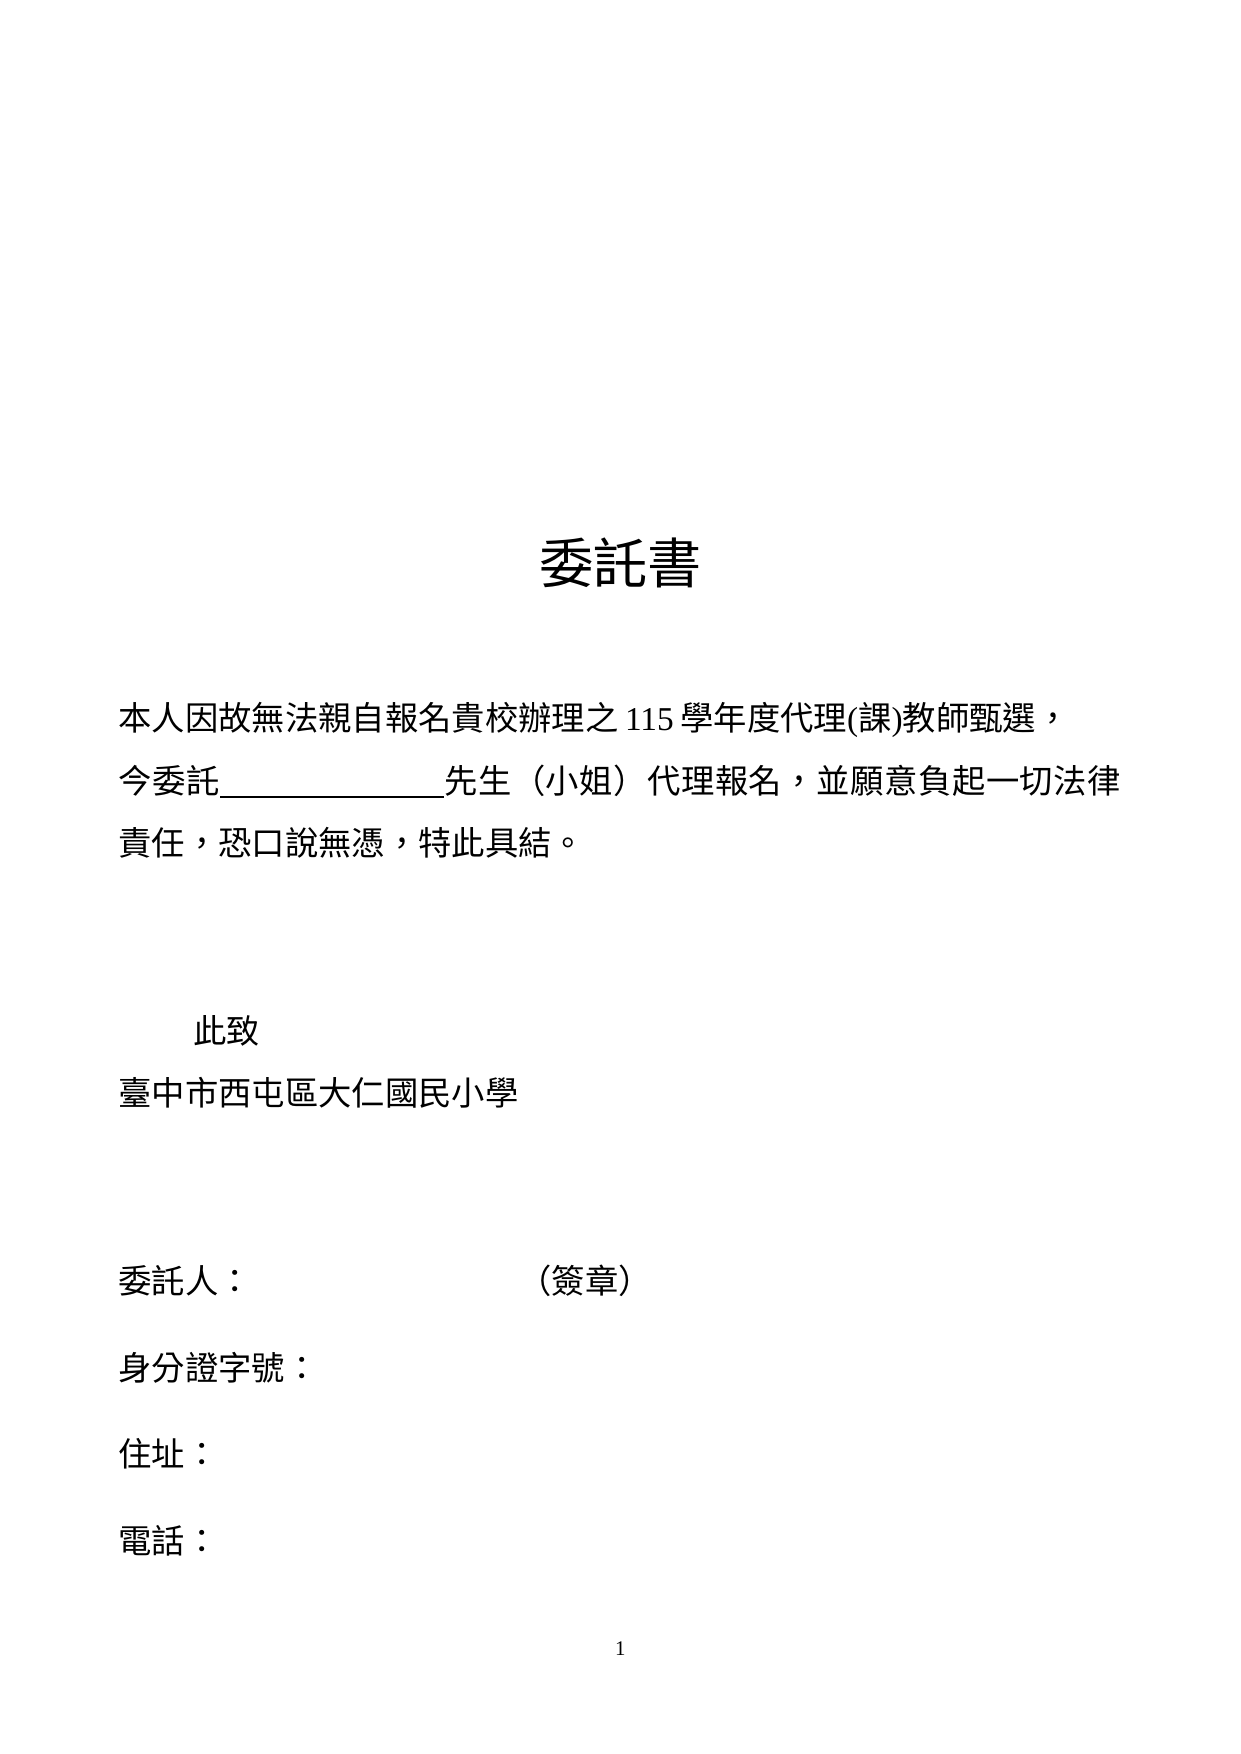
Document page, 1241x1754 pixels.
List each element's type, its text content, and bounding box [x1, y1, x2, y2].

text 臺中市西屯區大仁國民小學 [118, 1050, 1122, 1112]
text 委託人： （簽章） [118, 1237, 1122, 1300]
text 此致 [118, 987, 1122, 1050]
text 電話： [118, 1497, 1122, 1559]
text 本人因故無法親自報名貴校辦理之115學年度代理(課)教師甄選， [118, 675, 1122, 737]
text 委託書 [118, 487, 1122, 612]
text 今委託 先生（小姐）代理報名，並願意負起一切法律責任，恐口說無憑，特此具結。 [118, 737, 1122, 862]
text 身分證字號： [118, 1324, 1122, 1386]
text 住址： [118, 1410, 1122, 1473]
